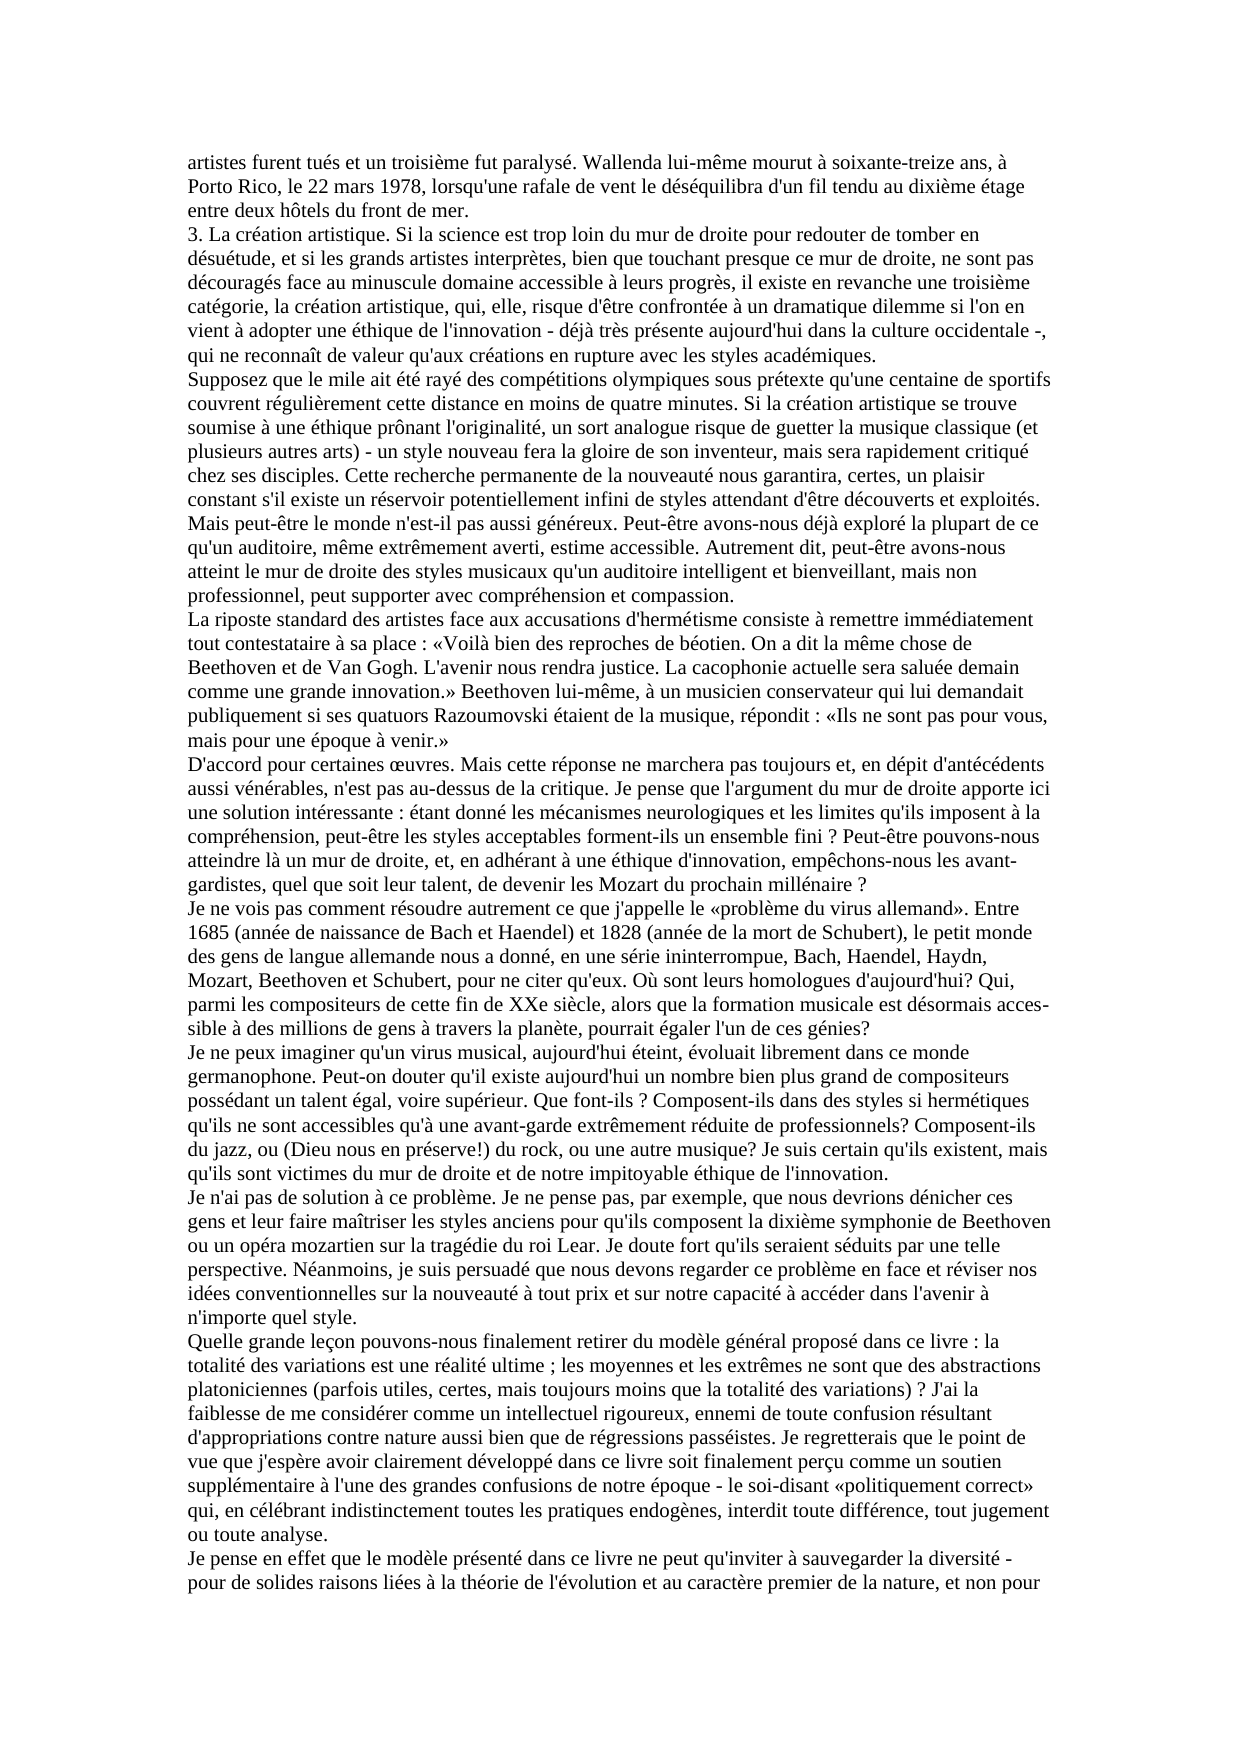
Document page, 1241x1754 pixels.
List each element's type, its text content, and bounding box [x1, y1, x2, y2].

text Quelle grande leçon pouvons-nous finalement retirer du modèle général proposé dans ce livre : la totalité des variations est une réalité ultime ; les moyennes et les extrêmes ne sont que des abs­tractions platoniciennes (parfois utiles, certes, mais toujours moins que la totalité des variations) ? J'ai la faiblesse de me consi­dérer comme un intellectuel rigoureux, ennemi de toute confusion résultant d'appropriations contre nature aussi bien que de régres­sions passéistes. Je regretterais que le point de vue que j'espère avoir clairement développé dans ce livre soit finalement perçu comme un soutien supplémentaire à l'une des grandes confusions de notre époque - le soi-disant «politiquement correct» qui, en célébrant indistinctement toutes les pratiques endogènes, interdit toute différence, tout jugement ou toute analyse. [187, 1329, 1053, 1546]
text La riposte standard des artistes face aux accusations d'hermé­tisme consiste à remettre immédiatement tout contestataire à sa place : «Voilà bien des reproches de béotien. On a dit la même chose de Beethoven et de Van Gogh. L'avenir nous rendra justice. La cacophonie actuelle sera saluée demain comme une grande innovation.» Beethoven lui-même, à un musicien conservateur qui lui demandait publiquement si ses quatuors Razoumovski étaient de la musique, répondit : «Ils ne sont pas pour vous, mais pour une époque à venir.» [187, 607, 1053, 752]
text Je pense en effet que le modèle présenté dans ce livre ne peut qu'inviter à sauvegarder la diversité - pour de solides raisons liées à la théorie de l'évolution et au caractère premier de la nature, et non pour [187, 1546, 1053, 1594]
text 3. La création artistique. Si la science est trop loin du mur de droite pour redouter de tomber en désuétude, et si les grands artistes interprètes, bien que touchant presque ce mur de droite, ne sont pas découragés face au minuscule domaine accessible à leurs progrès, il existe en revanche une troisième catégorie, la création artistique, qui, elle, risque d'être confrontée à un dramatique dilemme si l'on en vient à adopter une éthique de l'innovation - déjà très présente aujourd'hui dans la culture occidentale -, qui ne reconnaît de valeur qu'aux créations en rupture avec les styles académiques. [187, 222, 1053, 367]
text Je ne vois pas comment résoudre autrement ce que j'appelle le «problème du virus allemand». Entre 1685 (année de naissance de Bach et Haendel) et 1828 (année de la mort de Schubert), le petit monde des gens de langue allemande nous a donné, en une série ininterrompue, Bach, Haendel, Haydn, Mozart, Beethoven et Schubert, pour ne citer qu'eux. Où sont leurs homologues d'aujourd'hui? Qui, parmi les compositeurs de cette fin de XXe siècle, alors que la formation musicale est désormais acces­sible à des millions de gens à travers la planète, pourrait égaler l'un de ces génies? [187, 896, 1053, 1040]
text Je n'ai pas de solution à ce problème. Je ne pense pas, par exemple, que nous devrions dénicher ces gens et leur faire maîtri­ser les styles anciens pour qu'ils composent la dixième symphonie de Beethoven ou un opéra mozartien sur la tragédie du roi Lear. Je doute fort qu'ils seraient séduits par une telle perspective. Néan­moins, je suis persuadé que nous devons regarder ce problème en face et réviser nos idées conventionnelles sur la nouveauté à tout prix et sur notre capacité à accéder dans l'avenir à n'importe quel style. [187, 1185, 1053, 1329]
text D'accord pour certaines œuvres. Mais cette réponse ne mar­chera pas toujours et, en dépit d'antécédents aussi vénérables, n'est pas au-dessus de la critique. Je pense que l'argument du mur de droite apporte ici une solution intéressante : étant donné les mécanismes neurologiques et les limites qu'ils imposent à la com­préhension, peut-être les styles acceptables forment-ils un ensemble fini ? Peut-être pouvons-nous atteindre là un mur de droite, et, en adhérant à une éthique d'innovation, empêchons-nous les avant-gardistes, quel que soit leur talent, de devenir les Mozart du prochain millénaire ? [187, 752, 1053, 896]
text artistes furent tués et un troisième fut paralysé. Wallenda lui-même mourut à soixante-treize ans, à Porto Rico, le 22 mars 1978, lorsqu'une rafale de vent le déséquilibra d'un fil tendu au dixième étage entre deux hôtels du front de mer. [187, 150, 1053, 222]
text Supposez que le mile ait été rayé des compétitions olympiques sous prétexte qu'une centaine de sportifs couvrent régulièrement cette distance en moins de quatre minutes. Si la création artistique se trouve soumise à une éthique prônant l'originalité, un sort ana­logue risque de guetter la musique classique (et plusieurs autres arts) - un style nouveau fera la gloire de son inventeur, mais sera rapidement critiqué chez ses disciples. Cette recherche perma­nente de la nouveauté nous garantira, certes, un plaisir constant s'il existe un réservoir potentiellement infini de styles attendant d'être découverts et exploités. Mais peut-être le monde n'est-il pas aussi généreux. Peut-être avons-nous déjà exploré la plupart de ce qu'un auditoire, même extrêmement averti, estime acces­sible. Autrement dit, peut-être avons-nous atteint le mur de droite des styles musicaux qu'un auditoire intelligent et bienveillant, mais non professionnel, peut supporter avec compréhension et compassion. [187, 367, 1053, 607]
text Je ne peux imaginer qu'un virus musical, aujourd'hui éteint, évoluait librement dans ce monde germanophone. Peut-on douter qu'il existe aujourd'hui un nombre bien plus grand de composi­teurs possédant un talent égal, voire supérieur. Que font-ils ? Composent-ils dans des styles si hermétiques qu'ils ne sont acces­sibles qu'à une avant-garde extrêmement réduite de profession­nels? Composent-ils du jazz, ou (Dieu nous en préserve!) du rock, ou une autre musique? Je suis certain qu'ils existent, mais qu'ils sont victimes du mur de droite et de notre impitoyable éthique de l'innovation. [187, 1040, 1053, 1185]
